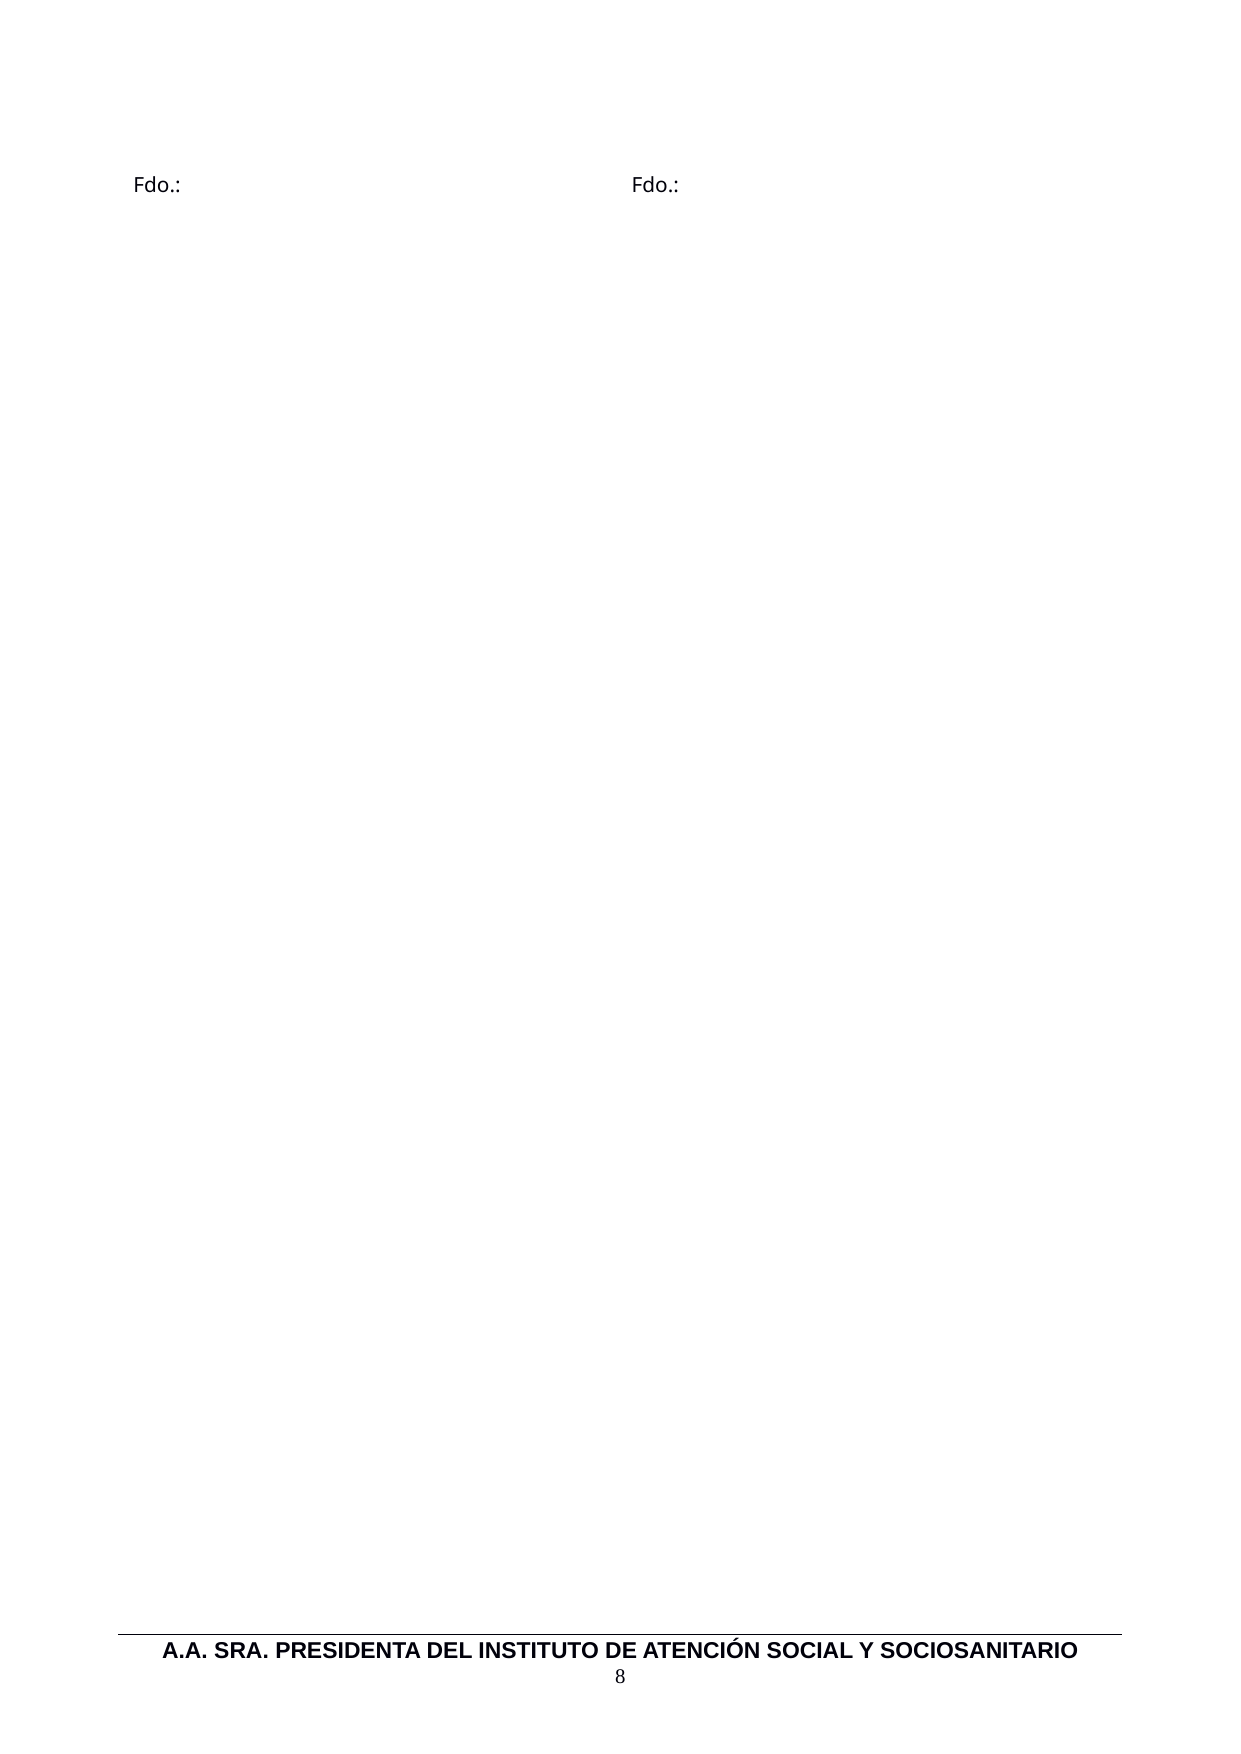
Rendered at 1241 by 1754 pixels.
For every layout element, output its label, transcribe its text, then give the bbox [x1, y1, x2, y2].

table_header [620, 100, 1122, 167]
table_cell Fdo.: [118, 167, 620, 201]
table_cell Fdo.: [620, 167, 1122, 201]
table_header [118, 100, 620, 167]
